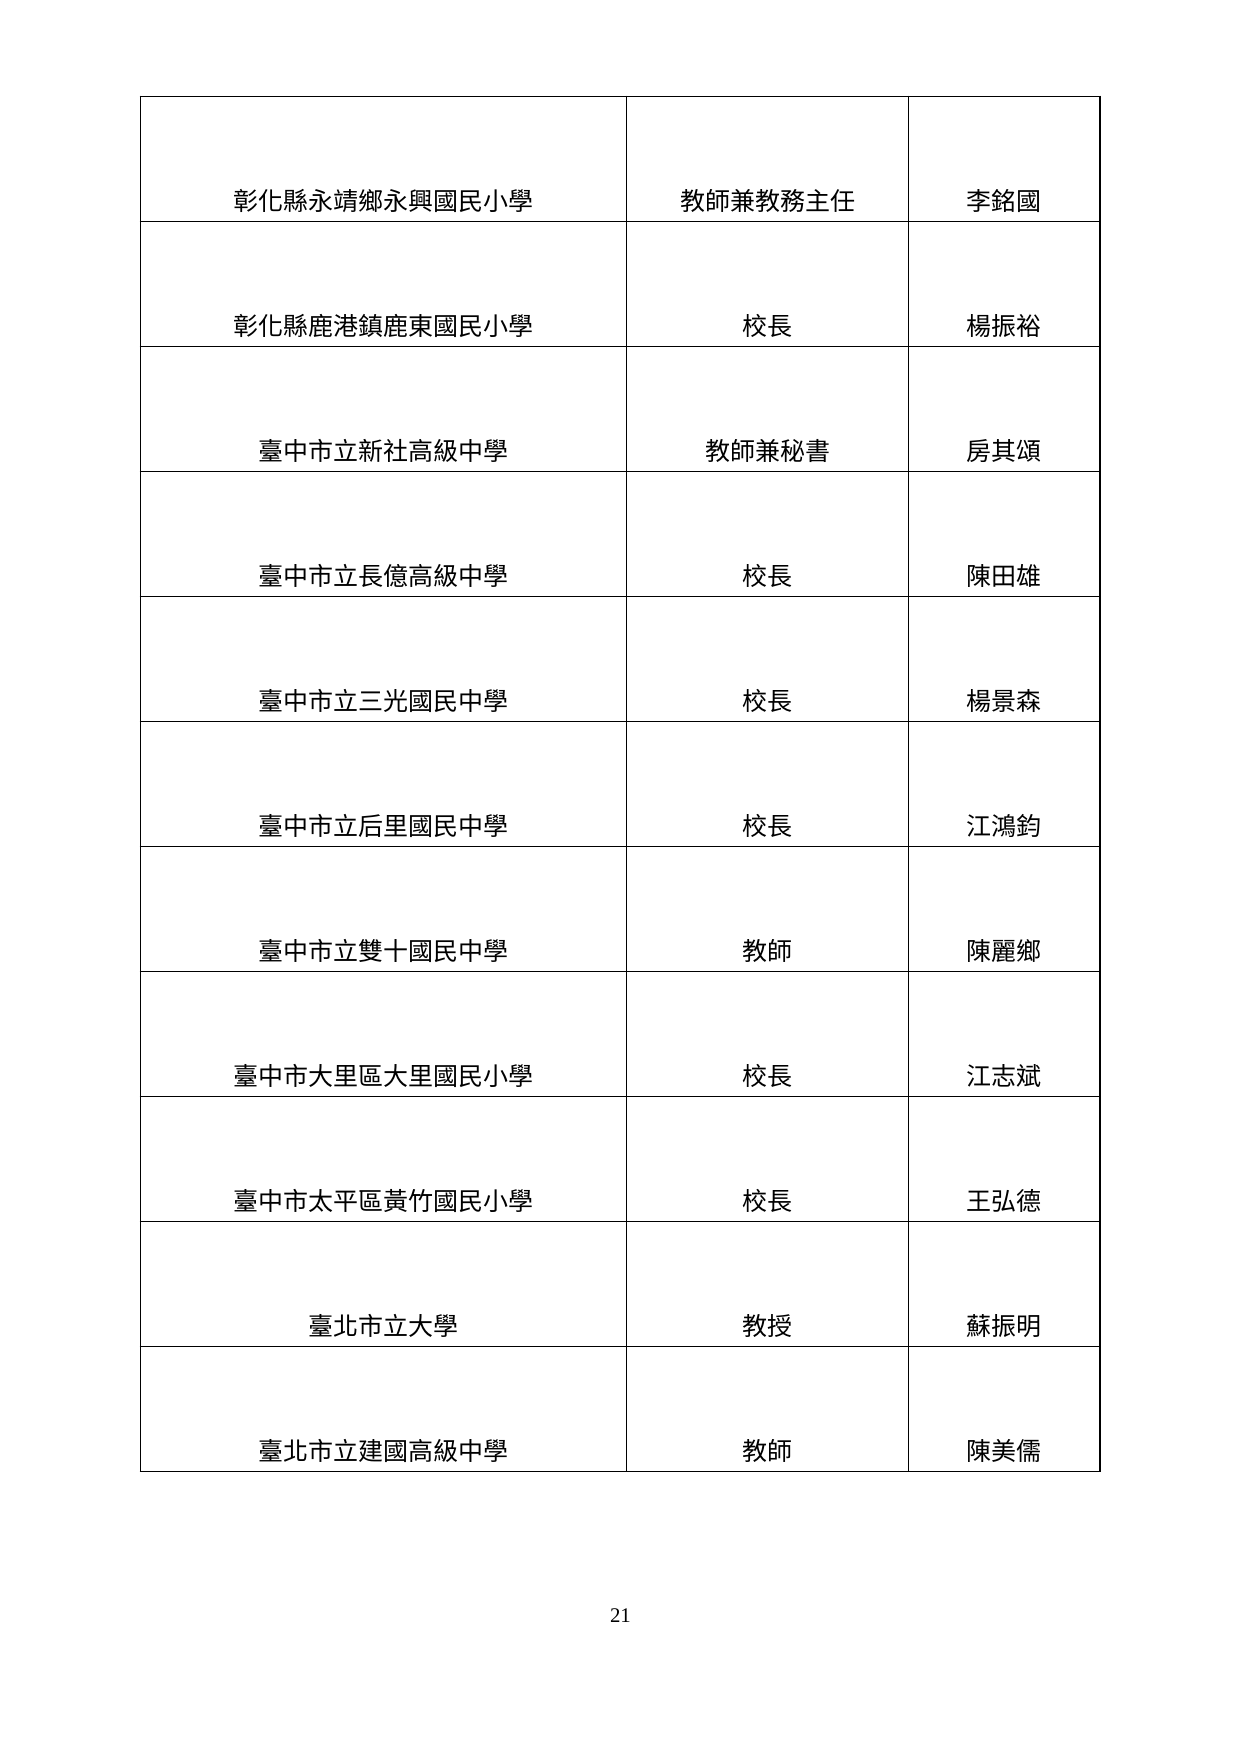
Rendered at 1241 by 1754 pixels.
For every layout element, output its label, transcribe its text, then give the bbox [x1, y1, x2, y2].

table_cell 王弘德 [909, 1097, 1099, 1221]
table_cell 蘇振明 [909, 1222, 1099, 1346]
table_cell 臺中市立三光國民中學 [141, 597, 626, 721]
table_cell 臺北市立大學 [141, 1222, 626, 1346]
table_cell 校長 [627, 472, 908, 596]
table_cell 陳美儒 [909, 1347, 1099, 1471]
table_cell 校長 [627, 722, 908, 846]
table_cell 教師兼秘書 [627, 347, 908, 471]
table_cell 楊景森 [909, 597, 1099, 721]
table_cell 李銘國 [909, 97, 1099, 221]
table_cell 臺中市大里區大里國民小學 [141, 972, 626, 1096]
table_cell 校長 [627, 1097, 908, 1221]
table_cell 教師 [627, 1347, 908, 1471]
table_cell 彰化縣鹿港鎮鹿東國民小學 [141, 222, 626, 346]
table_cell 楊振裕 [909, 222, 1099, 346]
table_cell 江志斌 [909, 972, 1099, 1096]
table_cell 校長 [627, 972, 908, 1096]
table_cell 彰化縣永靖鄉永興國民小學 [141, 97, 626, 221]
table_cell 臺北市立建國高級中學 [141, 1347, 626, 1471]
table_cell 陳麗鄉 [909, 847, 1099, 971]
table_cell 臺中市立后里國民中學 [141, 722, 626, 846]
table_cell 臺中市立長億高級中學 [141, 472, 626, 596]
table_cell 臺中市立新社高級中學 [141, 347, 626, 471]
table_cell 臺中市太平區黃竹國民小學 [141, 1097, 626, 1221]
table_cell 房其頌 [909, 347, 1099, 471]
table_cell 江鴻鈞 [909, 722, 1099, 846]
table_cell 教師兼教務主任 [627, 97, 908, 221]
table_cell 校長 [627, 222, 908, 346]
table_cell 教授 [627, 1222, 908, 1346]
table_cell 臺中市立雙十國民中學 [141, 847, 626, 971]
table_cell 教師 [627, 847, 908, 971]
table_cell 陳田雄 [909, 472, 1099, 596]
table_cell 校長 [627, 597, 908, 721]
